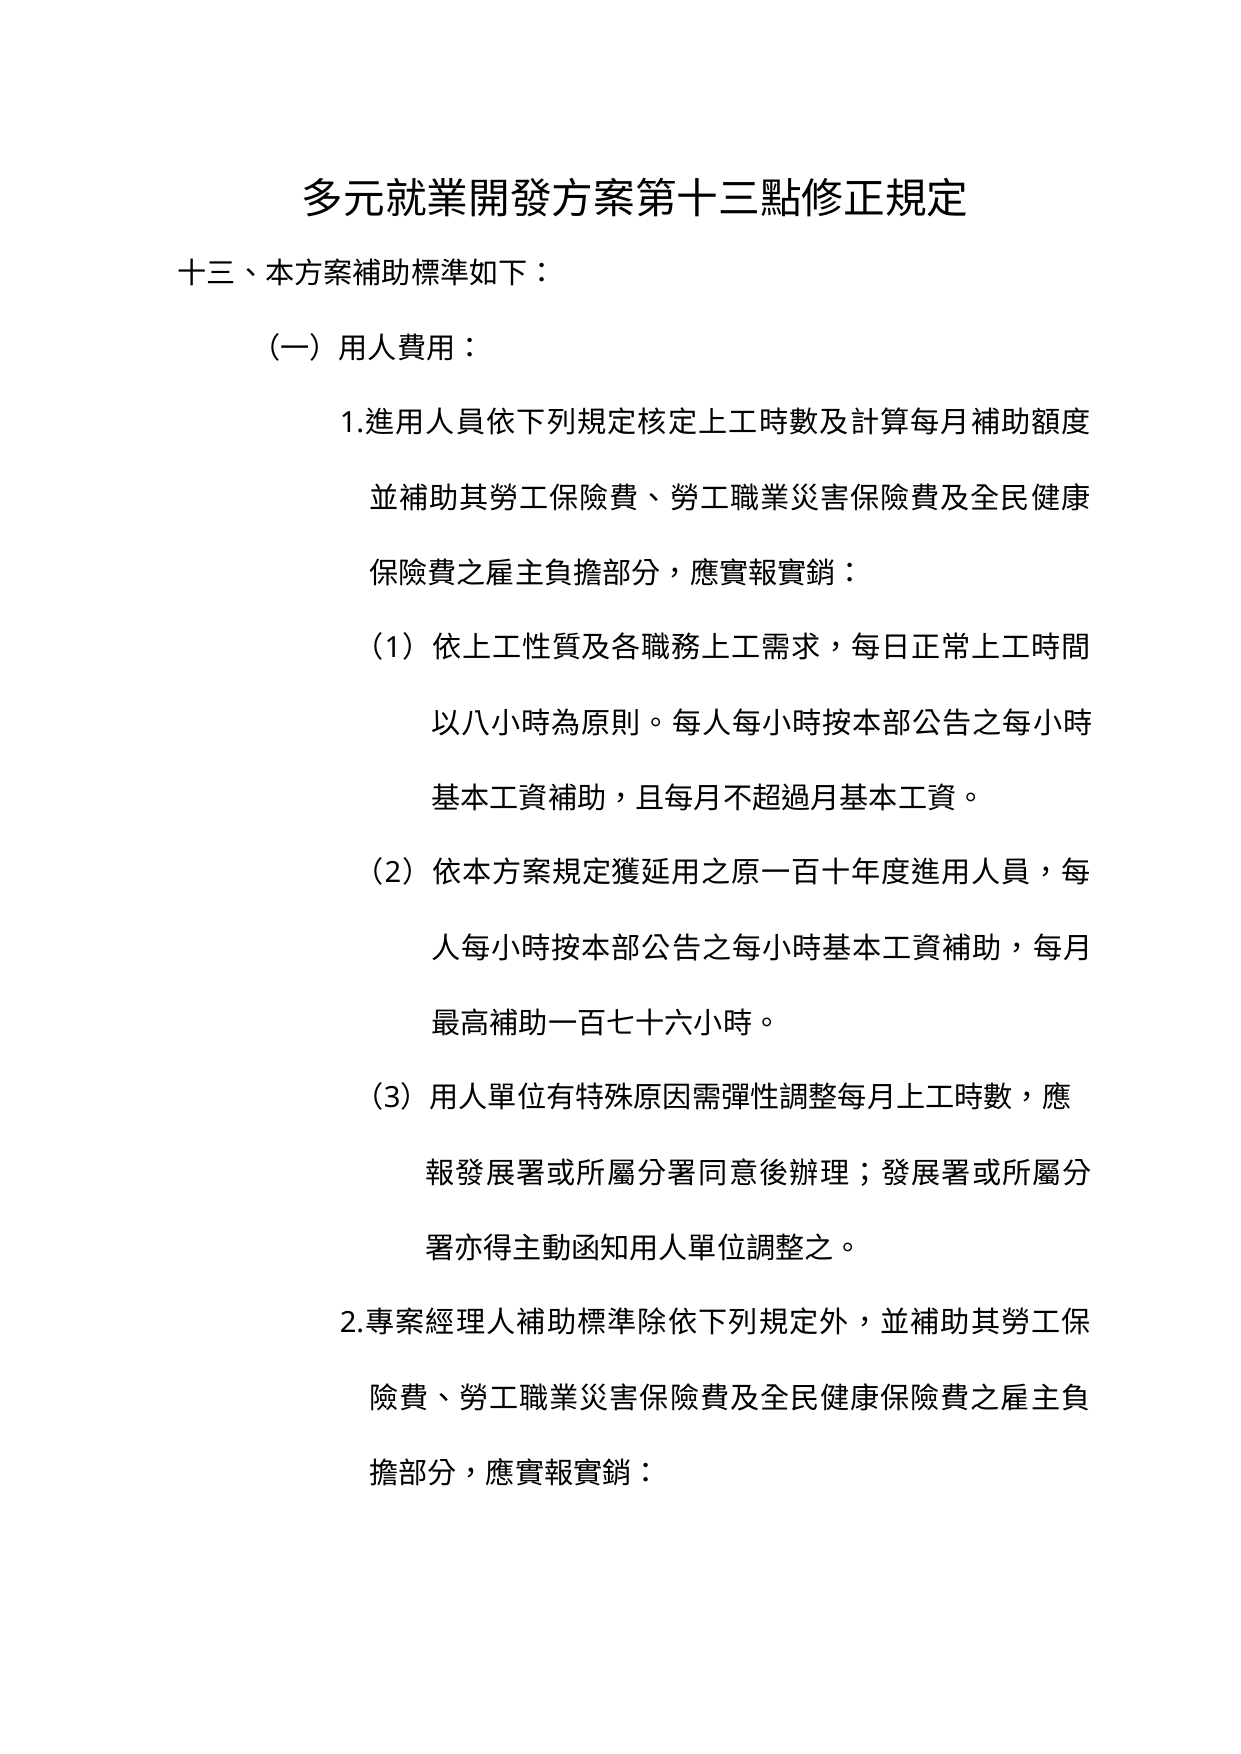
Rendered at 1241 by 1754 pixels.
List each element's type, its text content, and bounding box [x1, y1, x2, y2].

text （一）用人費用： [251, 308, 1092, 383]
text 1.進用人員依下列規定核定上工時數及計算每月補助額度，並補助其勞工保險費、勞工職業災害保險費及全民健康保險費之雇主負擔部分，應實報實銷： [339, 383, 1092, 608]
text 報發展署或所屬分署同意後辦理；發展署或所屬分署亦得主動函知用人單位調整之。 [425, 1133, 1092, 1283]
text 2.專案經理人補助標準除依下列規定外，並補助其勞工保險費、勞工職業災害保險費及全民健康保險費之雇主負擔部分，應實報實銷： [339, 1283, 1092, 1508]
text （2）依本方案規定獲延用之原一百十年度進用人員，每人每小時按本部公告之每小時基本工資補助，每月最高補助一百七十六小時。 [354, 833, 1092, 1058]
text 多元就業開發方案第十三點修正規定 [177, 158, 1092, 233]
text （1）依上工性質及各職務上工需求，每日正常上工時間以八小時為原則。每人每小時按本部公告之每小時基本工資補助，且每月不超過月基本工資。 [354, 608, 1092, 833]
text 十三、本方案補助標準如下： [177, 233, 1092, 308]
text （3）用人單位有特殊原因需彈性調整每月上工時數，應 [354, 1058, 1092, 1133]
